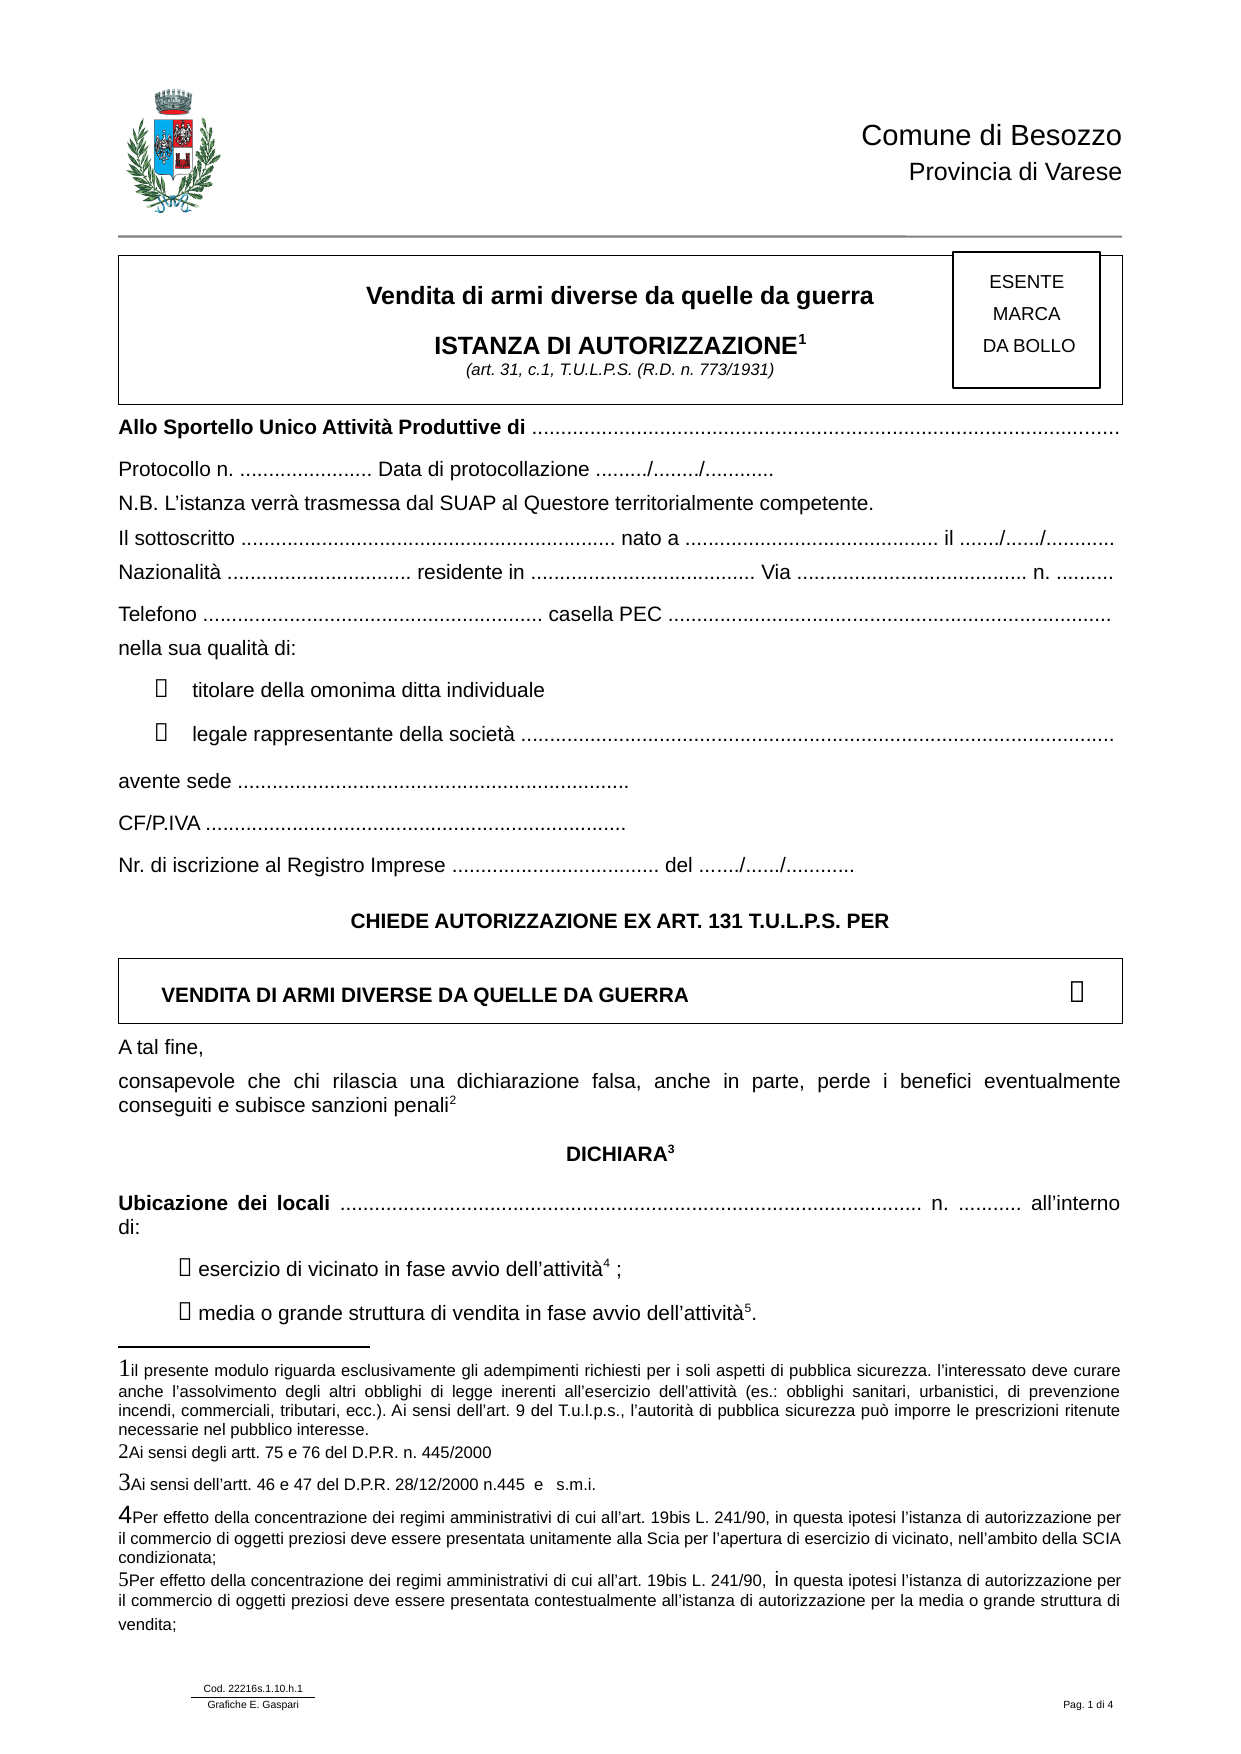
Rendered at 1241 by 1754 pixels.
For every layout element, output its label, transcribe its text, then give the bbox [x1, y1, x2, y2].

text Nazionalità ................................ residente in ....................................... Via ........................................ n. .......... [118, 560, 1122, 584]
text N.B. L’istanza verrà trasmessa dal SUAP al Questore territorialmente competente. [118, 491, 1122, 515]
text consapevole che chi rilascia una dichiarazione falsa, anche in parte, perde i benefici eventualmente conseguiti e subisce sanzioni penali [118, 1069, 1122, 1117]
picture [122, 87, 224, 219]
text CHIEDE AUTORIZZAZIONE EX ART. 131 T.U.L.P.S. PER [118, 909, 1122, 933]
text CF/P.IVA ......................................................................... [118, 811, 1122, 835]
text Ai sensi degli artt. 75 e 76 del D.P.R. n. 445/2000 [118, 1439, 1122, 1463]
text  titolare della omonima ditta individuale [153, 670, 1122, 704]
text Telefono ........................................................... casella PEC ............................................................................. [118, 601, 1122, 625]
text Per effetto della concentrazione dei regimi amministrativi di cui all’art. 19bis L. 241/90, in questa ipotesi l’istanza di autorizzazione per il commercio di oggetti preziosi deve essere presentata contestualmente all’istanza di autorizzazione per la media o grande struttura di vendita; [118, 1567, 1122, 1636]
text Protocollo n. ....................... Data di protocollazione ........./......../............ [118, 457, 1122, 481]
text Per effetto della concentrazione dei regimi amministrativi di cui all’art. 19bis L. 241/90, in questa ipotesi l’istanza di autorizzazione per il commercio di oggetti preziosi deve essere presentata unitamente alla Scia per l’apertura di esercizio di vicinato, nell’ambito della SCIA condizionata; [118, 1500, 1122, 1567]
text Provincia di Varese [224, 157, 1122, 185]
text avente sede .................................................................... [118, 769, 1122, 793]
text Ubicazione dei locali ..................................................................................................... n. ........... all’interno di: [118, 1191, 1122, 1239]
text nella sua qualità di: [118, 636, 1122, 660]
text Nr. di iscrizione al Registro Imprese .................................... del ......./....../............ [118, 852, 1122, 876]
text A tal fine, [118, 1035, 1122, 1059]
table_header Vendita di armi diverse da quelle da guerra ISTANZA DI AUTORIZZAZIONE (art. 31, c.1, T.U.L.P.S. (R.D. n. 773/1931) [119, 256, 1122, 404]
table_header VENDITA DI ARMI DIVERSE DA QUELLE DA GUERRA  [119, 959, 1122, 1023]
text Il sottoscritto ................................................................. nato a ............................................ il ......./....../............ [118, 526, 1122, 549]
text  legale rappresentante della società ....................................................................................................... [153, 715, 1122, 749]
text Ai sensi dell’artt. 46 e 47 del D.P.R. 28/12/2000 n.445 e s.m.i. [118, 1467, 1122, 1496]
text Allo Sportello Unico Attività Produttive di [118, 415, 1122, 439]
text  media o grande struttura di vendita in fase avvio dell’attività. [177, 1294, 1122, 1328]
text DICHIARA [118, 1142, 1122, 1166]
text Comune di Besozzo [224, 118, 1122, 152]
text  esercizio di vicinato in fase avvio dell’attività ; [177, 1249, 1122, 1283]
